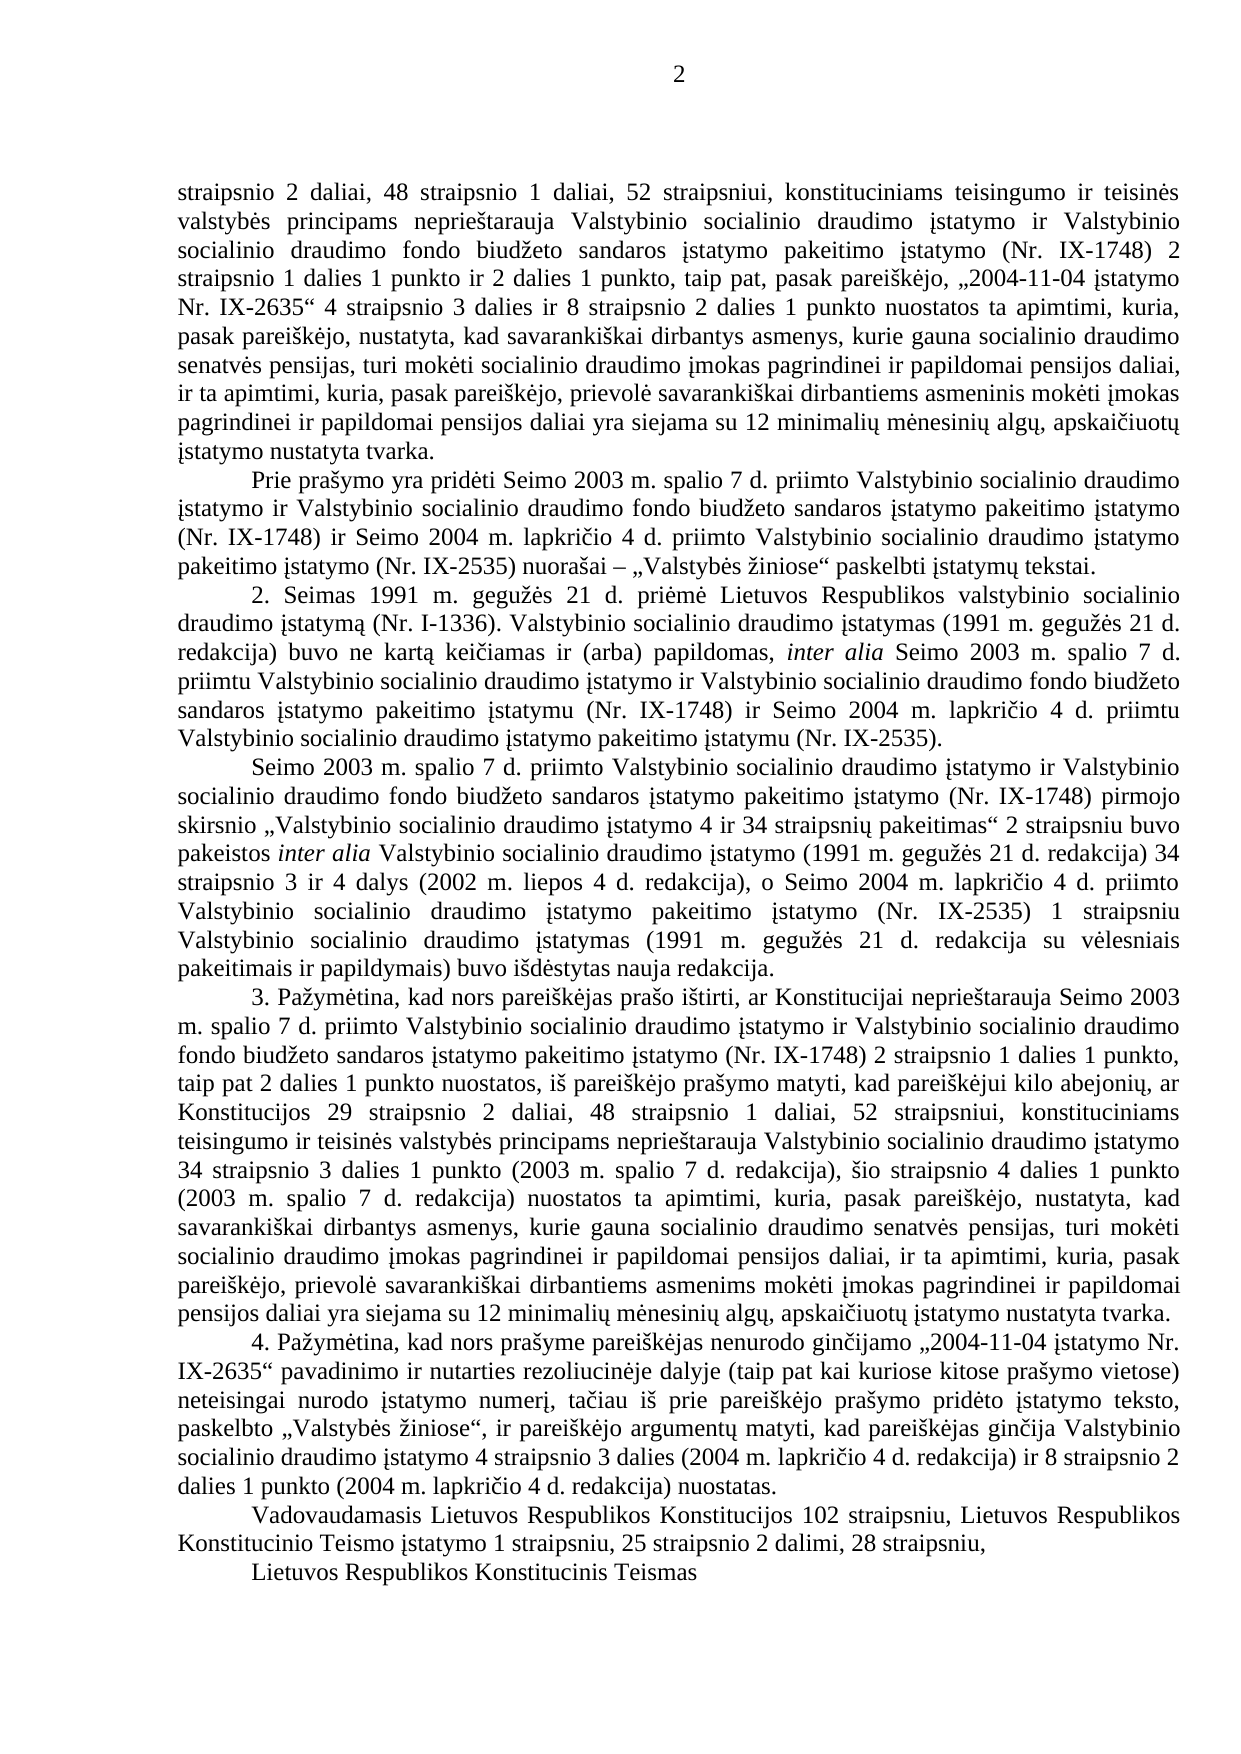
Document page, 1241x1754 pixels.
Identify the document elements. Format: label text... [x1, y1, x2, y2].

text straipsnio 2 daliai, 48 straipsnio 1 daliai, 52 straipsniui, konstituciniams teisingumo ir teisinės valstybės principams neprieštarauja Valstybinio socialinio draudimo įstatymo ir Valstybinio socialinio draudimo fondo biudžeto sandaros įstatymo pakeitimo įstatymo (Nr. IX-1748) 2 straipsnio 1 dalies 1 punkto ir 2 dalies 1 punkto, taip pat, pasak pareiškėjo, „2004-11-04 įstatymo Nr. IX-2635“ 4 straipsnio 3 dalies ir 8 straipsnio 2 dalies 1 punkto nuostatos ta apimtimi, kuria, pasak pareiškėjo, nustatyta, kad savarankiškai dirbantys asmenys, kurie gauna socialinio draudimo senatvės pensijas, turi mokėti socialinio draudimo įmokas pagrindinei ir papildomai pensijos daliai, ir ta apimtimi, kuria, pasak pareiškėjo, prievolė savarankiškai dirbantiems asmeninis mokėti įmokas pagrindinei ir papildomai pensijos daliai yra siejama su 12 minimalių mėnesinių algų, apskaičiuotų įstatymo nustatyta tvarka. [177, 177, 1181, 465]
text 4. Pažymėtina, kad nors prašyme pareiškėjas nenurodo ginčijamo „2004-11-04 įstatymo Nr. IX-2635“ pavadinimo ir nutarties rezoliucinėje dalyje (taip pat kai kuriose kitose prašymo vietose) neteisingai nurodo įstatymo numerį, tačiau iš prie pareiškėjo prašymo pridėto įstatymo teksto, paskelbto „Valstybės žiniose“, ir pareiškėjo argumentų matyti, kad pareiškėjas ginčija Valstybinio socialinio draudimo įstatymo 4 straipsnio 3 dalies (2004 m. lapkričio 4 d. redakcija) ir 8 straipsnio 2 dalies 1 punkto (2004 m. lapkričio 4 d. redakcija) nuostatas. [177, 1327, 1181, 1500]
text Seimo 2003 m. spalio 7 d. priimto Valstybinio socialinio draudimo įstatymo ir Valstybinio socialinio draudimo fondo biudžeto sandaros įstatymo pakeitimo įstatymo (Nr. IX-1748) pirmojo skirsnio „Valstybinio socialinio draudimo įstatymo 4 ir 34 straipsnių pakeitimas“ 2 straipsniu buvo pakeistos inter alia Valstybinio socialinio draudimo įstatymo (1991 m. gegužės 21 d. redakcija) 34 straipsnio 3 ir 4 dalys (2002 m. liepos 4 d. redakcija), o Seimo 2004 m. lapkričio 4 d. priimto Valstybinio socialinio draudimo įstatymo pakeitimo įstatymo (Nr. IX-2535) 1 straipsniu Valstybinio socialinio draudimo įstatymas (1991 m. gegužės 21 d. redakcija su vėlesniais pakeitimais ir papildymais) buvo išdėstytas nauja redakcija. [177, 752, 1181, 982]
text Vadovaudamasis Lietuvos Respublikos Konstitucijos 102 straipsniu, Lietuvos Respublikos Konstitucinio Teismo įstatymo 1 straipsniu, 25 straipsnio 2 dalimi, 28 straipsniu, [177, 1500, 1181, 1557]
text Lietuvos Respublikos Konstitucinis Teismas [177, 1557, 1181, 1586]
text 2. Seimas 1991 m. gegužės 21 d. priėmė Lietuvos Respublikos valstybinio socialinio draudimo įstatymą (Nr. I-1336). Valstybinio socialinio draudimo įstatymas (1991 m. gegužės 21 d. redakcija) buvo ne kartą keičiamas ir (arba) papildomas, inter alia Seimo 2003 m. spalio 7 d. priimtu Valstybinio socialinio draudimo įstatymo ir Valstybinio socialinio draudimo fondo biudžeto sandaros įstatymo pakeitimo įstatymu (Nr. IX-1748) ir Seimo 2004 m. lapkričio 4 d. priimtu Valstybinio socialinio draudimo įstatymo pakeitimo įstatymu (Nr. IX-2535). [177, 580, 1181, 752]
text 3. Pažymėtina, kad nors pareiškėjas prašo ištirti, ar Konstitucijai neprieštarauja Seimo 2003 m. spalio 7 d. priimto Valstybinio socialinio draudimo įstatymo ir Valstybinio socialinio draudimo fondo biudžeto sandaros įstatymo pakeitimo įstatymo (Nr. IX-1748) 2 straipsnio 1 dalies 1 punkto, taip pat 2 dalies 1 punkto nuostatos, iš pareiškėjo prašymo matyti, kad pareiškėjui kilo abejonių, ar Konstitucijos 29 straipsnio 2 daliai, 48 straipsnio 1 daliai, 52 straipsniui, konstituciniams teisingumo ir teisinės valstybės principams neprieštarauja Valstybinio socialinio draudimo įstatymo 34 straipsnio 3 dalies 1 punkto (2003 m. spalio 7 d. redakcija), šio straipsnio 4 dalies 1 punkto (2003 m. spalio 7 d. redakcija) nuostatos ta apimtimi, kuria, pasak pareiškėjo, nustatyta, kad savarankiškai dirbantys asmenys, kurie gauna socialinio draudimo senatvės pensijas, turi mokėti socialinio draudimo įmokas pagrindinei ir papildomai pensijos daliai, ir ta apimtimi, kuria, pasak pareiškėjo, prievolė savarankiškai dirbantiems asmenims mokėti įmokas pagrindinei ir papildomai pensijos daliai yra siejama su 12 minimalių mėnesinių algų, apskaičiuotų įstatymo nustatyta tvarka. [177, 982, 1181, 1327]
text Prie prašymo yra pridėti Seimo 2003 m. spalio 7 d. priimto Valstybinio socialinio draudimo įstatymo ir Valstybinio socialinio draudimo fondo biudžeto sandaros įstatymo pakeitimo įstatymo (Nr. IX-1748) ir Seimo 2004 m. lapkričio 4 d. priimto Valstybinio socialinio draudimo įstatymo pakeitimo įstatymo (Nr. IX-2535) nuorašai – „Valstybės žiniose“ paskelbti įstatymų tekstai. [177, 465, 1181, 580]
